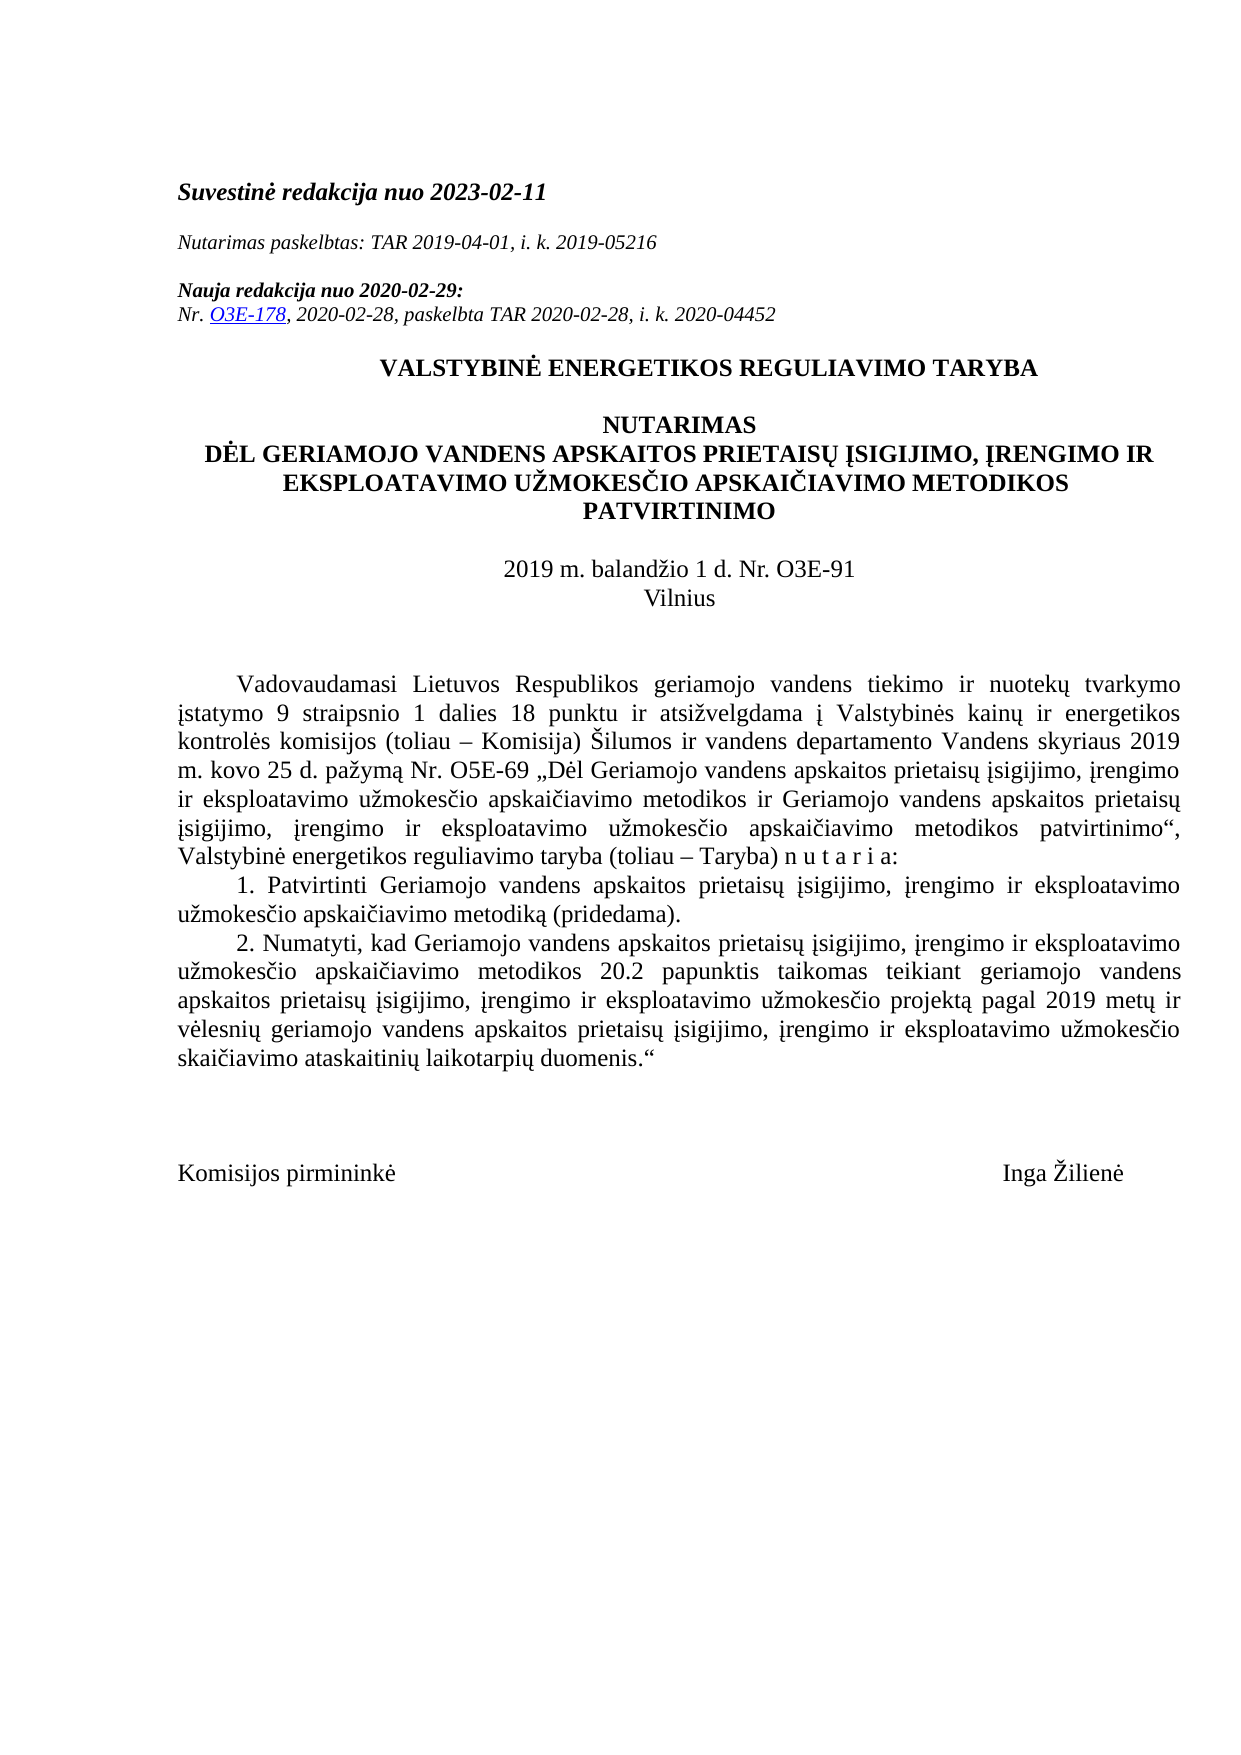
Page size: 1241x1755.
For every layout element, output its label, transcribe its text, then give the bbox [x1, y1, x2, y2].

text Nutarimas paskelbtas: TAR 2019-04-01, i. k. 2019-05216 [177, 230, 1181, 254]
text PATVIRTINIMO [177, 496, 1181, 525]
text Vilnius [177, 583, 1181, 611]
text NUTARIMAS [177, 410, 1181, 439]
text 2. Numatyti, kad Geriamojo vandens apskaitos prietaisų įsigijimo, įrengimo ir eksploatavimo užmokesčio apskaičiavimo metodikos 20.2 papunktis taikomas teikiant geriamojo vandens apskaitos prietaisų įsigijimo, įrengimo ir eksploatavimo užmokesčio projektą pagal 2019 metų ir vėlesnių geriamojo vandens apskaitos prietaisų įsigijimo, įrengimo ir eksploatavimo užmokesčio skaičiavimo ataskaitinių laikotarpių duomenis.“ [177, 928, 1181, 1071]
text Vadovaudamasi Lietuvos Respublikos geriamojo vandens tiekimo ir nuotekų tvarkymo įstatymo 9 straipsnio 1 dalies 18 punktu ir atsižvelgdama į Valstybinės kainų ir energetikos kontrolės komisijos (toliau – Komisija) Šilumos ir vandens departamento Vandens skyriaus 2019 m. kovo 25 d. pažymą Nr. O5E-69 „Dėl Geriamojo vandens apskaitos prietaisų įsigijimo, įrengimo ir eksploatavimo užmokesčio apskaičiavimo metodikos ir Geriamojo vandens apskaitos prietaisų įsigijimo, įrengimo ir eksploatavimo užmokesčio apskaičiavimo metodikos patvirtinimo“, Valstybinė energetikos reguliavimo taryba (toliau – Taryba) n u t a r i a: [177, 669, 1181, 870]
text Nauja redakcija nuo 2020-02-29: [177, 278, 1181, 302]
text Komisijos pirmininkė Inga Žilienė [177, 1158, 1181, 1186]
text DĖL GERIAMOJO VANDENS APSKAITOS PRIETAISŲ ĮSIGIJIMO, ĮRENGIMO IR EKSPLOATAVIMO UŽMOKESČIO APSKAIČIAVIMO METODIKOS [177, 439, 1181, 496]
text VALSTYBINĖ ENERGETIKOS REGULIAVIMO TARYBA [177, 353, 1181, 381]
text Suvestinė redakcija nuo 2023-02-11 [177, 177, 1181, 206]
text Nr. O3E-178, 2020-02-28, paskelbta TAR 2020-02-28, i. k. 2020-04452 [177, 302, 1181, 326]
text 2019 m. balandžio 1 d. Nr. O3E-91 [177, 554, 1181, 583]
text 1. Patvirtinti Geriamojo vandens apskaitos prietaisų įsigijimo, įrengimo ir eksploatavimo užmokesčio apskaičiavimo metodiką (pridedama). [177, 870, 1181, 928]
